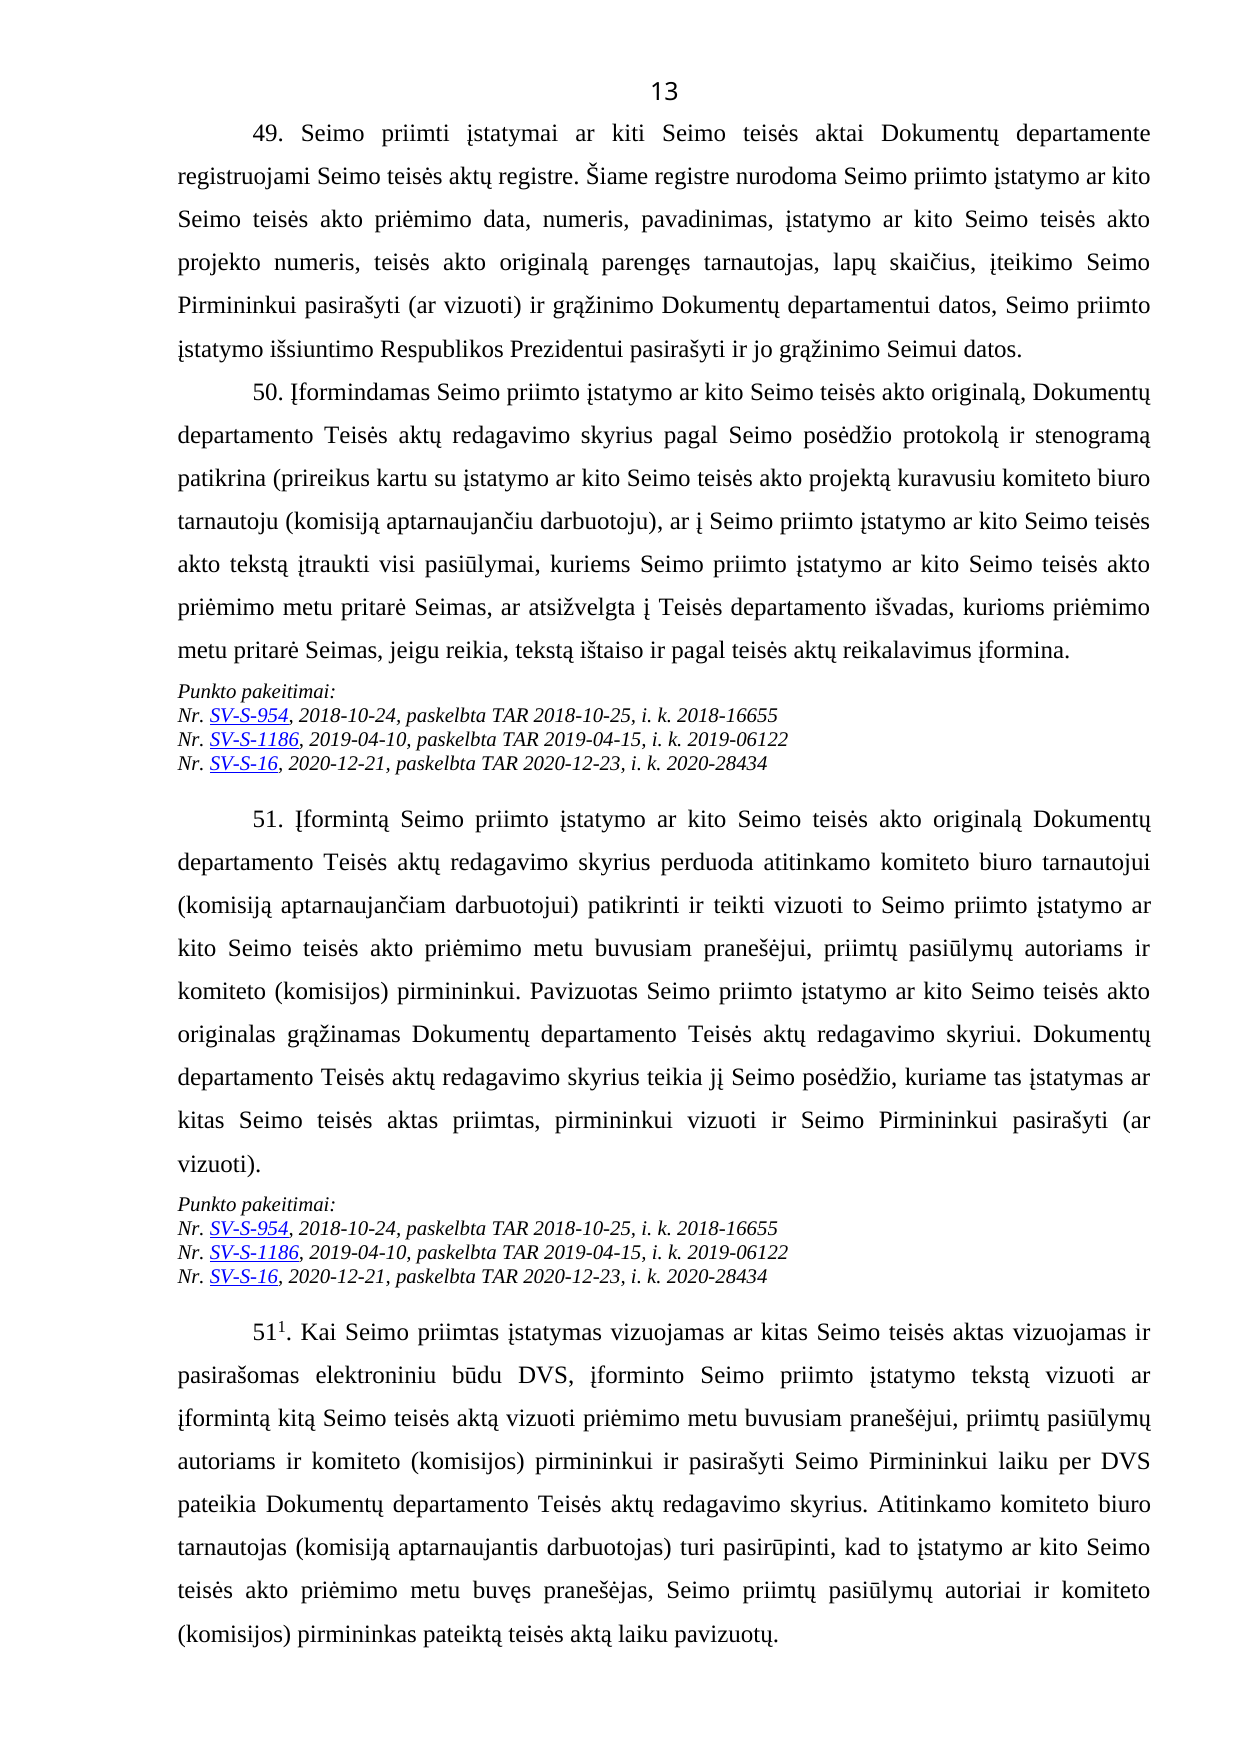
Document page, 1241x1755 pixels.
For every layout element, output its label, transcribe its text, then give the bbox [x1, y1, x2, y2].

text Nr. SV-S-954, 2018-10-24, paskelbta TAR 2018-10-25, i. k. 2018-16655 [177, 703, 1152, 727]
text Nr. SV-S-1186, 2019-04-10, paskelbta TAR 2019-04-15, i. k. 2019-06122 [177, 727, 1152, 751]
text Punkto pakeitimai: [177, 1192, 1152, 1216]
text 51. Įformintą Seimo priimto įstatymo ar kito Seimo teisės akto originalą Dokumentų departamento Teisės aktų redagavimo skyrius perduoda atitinkamo komiteto biuro tarnautojui (komisiją aptarnaujančiam darbuotojui) patikrinti ir teikti vizuoti to Seimo priimto įstatymo ar kito Seimo teisės akto priėmimo metu buvusiam pranešėjui, priimtų pasiūlymų autoriams ir komiteto (komisijos) pirmininkui. Pavizuotas Seimo priimto įstatymo ar kito Seimo teisės akto originalas grąžinamas Dokumentų departamento Teisės aktų redagavimo skyriui. Dokumentų departamento Teisės aktų redagavimo skyrius teikia jį Seimo posėdžio, kuriame tas įstatymas ar kitas Seimo teisės aktas priimtas, pirmininkui vizuoti ir Seimo Pirmininkui pasirašyti (ar vizuoti). [177, 804, 1152, 1177]
text Nr. SV-S-16, 2020-12-21, paskelbta TAR 2020-12-23, i. k. 2020-28434 [177, 1264, 1152, 1288]
text Nr. SV-S-16, 2020-12-21, paskelbta TAR 2020-12-23, i. k. 2020-28434 [177, 751, 1152, 775]
text 511. Kai Seimo priimtas įstatymas vizuojamas ar kitas Seimo teisės aktas vizuojamas ir pasirašomas elektroniniu būdu DVS, įforminto Seimo priimto įstatymo tekstą vizuoti ar įformintą kitą Seimo teisės aktą vizuoti priėmimo metu buvusiam pranešėjui, priimtų pasiūlymų autoriams ir komiteto (komisijos) pirmininkui ir pasirašyti Seimo Pirmininkui laiku per DVS pateikia Dokumentų departamento Teisės aktų redagavimo skyrius. Atitinkamo komiteto biuro tarnautojas (komisiją aptarnaujantis darbuotojas) turi pasirūpinti, kad to įstatymo ar kito Seimo teisės akto priėmimo metu buvęs pranešėjas, Seimo priimtų pasiūlymų autoriai ir komiteto (komisijos) pirmininkas pateiktą teisės aktą laiku pavizuotų. [177, 1317, 1152, 1647]
text Nr. SV-S-1186, 2019-04-10, paskelbta TAR 2019-04-15, i. k. 2019-06122 [177, 1240, 1152, 1264]
text Punkto pakeitimai: [177, 679, 1152, 703]
text Nr. SV-S-954, 2018-10-24, paskelbta TAR 2018-10-25, i. k. 2018-16655 [177, 1216, 1152, 1240]
text 49. Seimo priimti įstatymai ar kiti Seimo teisės aktai Dokumentų departamente registruojami Seimo teisės aktų registre. Šiame registre nurodoma Seimo priimto įstatymo ar kito Seimo teisės akto priėmimo data, numeris, pavadinimas, įstatymo ar kito Seimo teisės akto projekto numeris, teisės akto originalą parengęs tarnautojas, lapų skaičius, įteikimo Seimo Pirmininkui pasirašyti (ar vizuoti) ir grąžinimo Dokumentų departamentui datos, Seimo priimto įstatymo išsiuntimo Respublikos Prezidentui pasirašyti ir jo grąžinimo Seimui datos. [177, 118, 1152, 362]
text 50. Įformindamas Seimo priimto įstatymo ar kito Seimo teisės akto originalą, Dokumentų departamento Teisės aktų redagavimo skyrius pagal Seimo posėdžio protokolą ir stenogramą patikrina (prireikus kartu su įstatymo ar kito Seimo teisės akto projektą kuravusiu komiteto biuro tarnautoju (komisiją aptarnaujančiu darbuotoju), ar į Seimo priimto įstatymo ar kito Seimo teisės akto tekstą įtraukti visi pasiūlymai, kuriems Seimo priimto įstatymo ar kito Seimo teisės akto priėmimo metu pritarė Seimas, ar atsižvelgta į Teisės departamento išvadas, kurioms priėmimo metu pritarė Seimas, jeigu reikia, tekstą ištaiso ir pagal teisės aktų reikalavimus įformina. [177, 377, 1152, 664]
